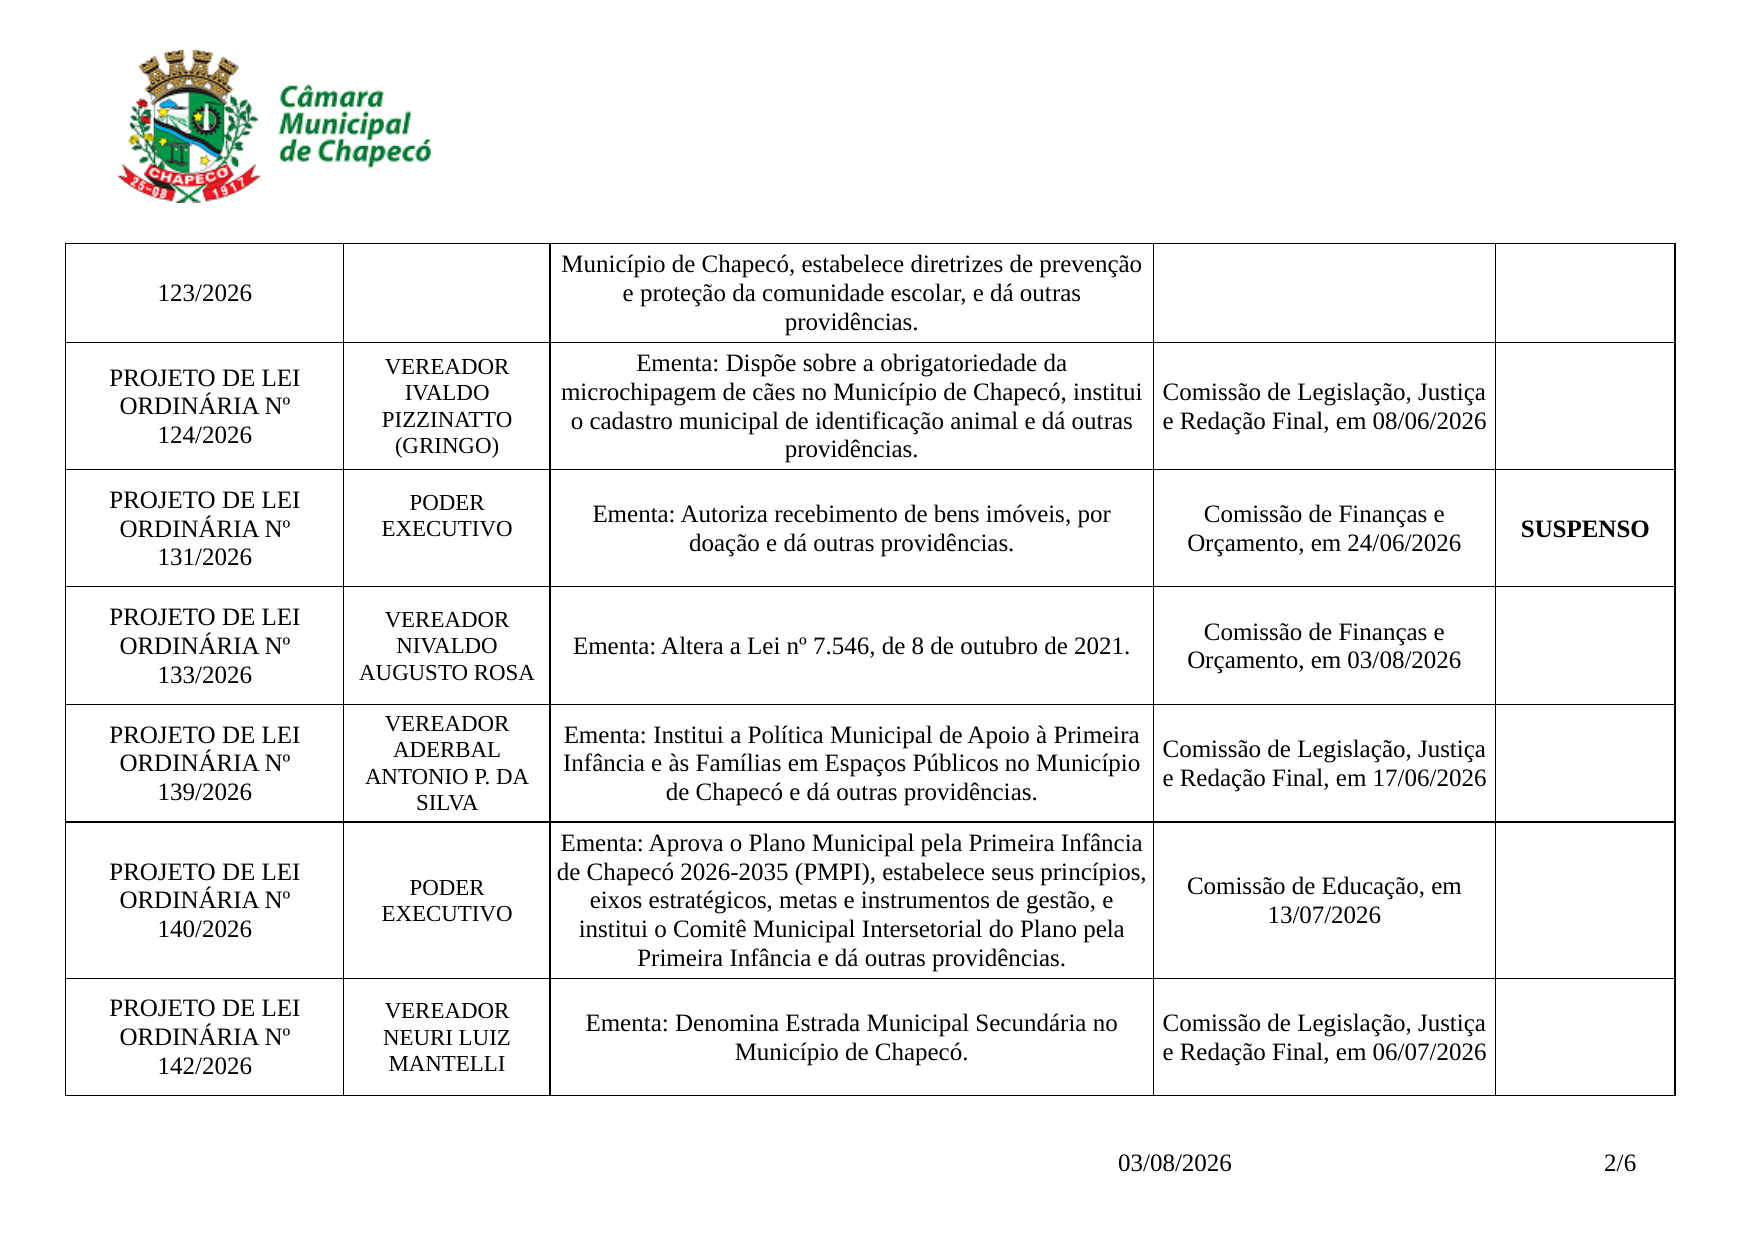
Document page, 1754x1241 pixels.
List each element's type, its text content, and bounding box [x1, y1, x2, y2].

table_cell [1496, 979, 1674, 1095]
table_cell Comissão de Finanças e Orçamento, em 03/08/2026 [1154, 587, 1495, 703]
table_cell VEREADOR IVALDO PIZZINATTO (GRINGO) [344, 343, 549, 469]
table_cell [1496, 823, 1674, 978]
table_cell PROJETO DE LEI ORDINÁRIA Nº 139/2026 [66, 705, 343, 821]
table_cell VEREADOR NEURI LUIZ MANTELLI [344, 979, 549, 1095]
table_cell 123/2026 [66, 244, 343, 342]
table_cell PODER EXECUTIVO [344, 470, 549, 586]
table_cell [344, 244, 549, 342]
table_cell Comissão de Legislação, Justiça e Redação Final, em 06/07/2026 [1154, 979, 1495, 1095]
table_cell PROJETO DE LEI ORDINÁRIA Nº 131/2026 [66, 470, 343, 586]
table_cell Comissão de Legislação, Justiça e Redação Final, em 08/06/2026 [1154, 343, 1495, 469]
table_cell Ementa: Aprova o Plano Municipal pela Primeira Infância de Chapecó 2026-2035 (PMPI), estabelece seus princípios, eixos estratégicos, metas e instrumentos de gestão, e institui o Comitê Municipal Intersetorial do Plano pela Primeira Infância e dá outras providências. [551, 823, 1153, 978]
table_cell VEREADOR NIVALDO AUGUSTO ROSA [344, 587, 549, 703]
table_cell SUSPENSO [1496, 470, 1674, 586]
table_cell PROJETO DE LEI ORDINÁRIA Nº 140/2026 [66, 823, 343, 978]
table_cell Ementa: Dispõe sobre a obrigatoriedade da microchipagem de cães no Município de Chapecó, institui o cadastro municipal de identificação animal e dá outras providências. [551, 343, 1153, 469]
table_cell [1496, 705, 1674, 821]
table_cell Comissão de Legislação, Justiça e Redação Final, em 17/06/2026 [1154, 705, 1495, 821]
table_cell [1154, 244, 1495, 342]
table_cell [1496, 343, 1674, 469]
table_cell Ementa: Denomina Estrada Municipal Secundária no Município de Chapecó. [551, 979, 1153, 1095]
table_cell PODER EXECUTIVO [344, 823, 549, 978]
table_cell PROJETO DE LEI ORDINÁRIA Nº 133/2026 [66, 587, 343, 703]
table_cell [1496, 587, 1674, 703]
table_cell Comissão de Finanças e Orçamento, em 24/06/2026 [1154, 470, 1495, 586]
table_cell Município de Chapecó, estabelece diretrizes de prevenção e proteção da comunidade escolar, e dá outras providências. [551, 244, 1153, 342]
table_cell Ementa: Institui a Política Municipal de Apoio à Primeira Infância e às Famílias em Espaços Públicos no Município de Chapecó e dá outras providências. [551, 705, 1153, 821]
picture [118, 50, 431, 203]
table_cell VEREADOR ADERBAL ANTONIO P. DA SILVA [344, 705, 549, 821]
table_cell Ementa: Altera a Lei nº 7.546, de 8 de outubro de 2021. [551, 587, 1153, 703]
table_cell Ementa: Autoriza recebimento de bens imóveis, por doação e dá outras providências. [551, 470, 1153, 586]
table_cell PROJETO DE LEI ORDINÁRIA Nº 124/2026 [66, 343, 343, 469]
table_cell [1496, 244, 1674, 342]
table_cell PROJETO DE LEI ORDINÁRIA Nº 142/2026 [66, 979, 343, 1095]
table_cell Comissão de Educação, em 13/07/2026 [1154, 823, 1495, 978]
